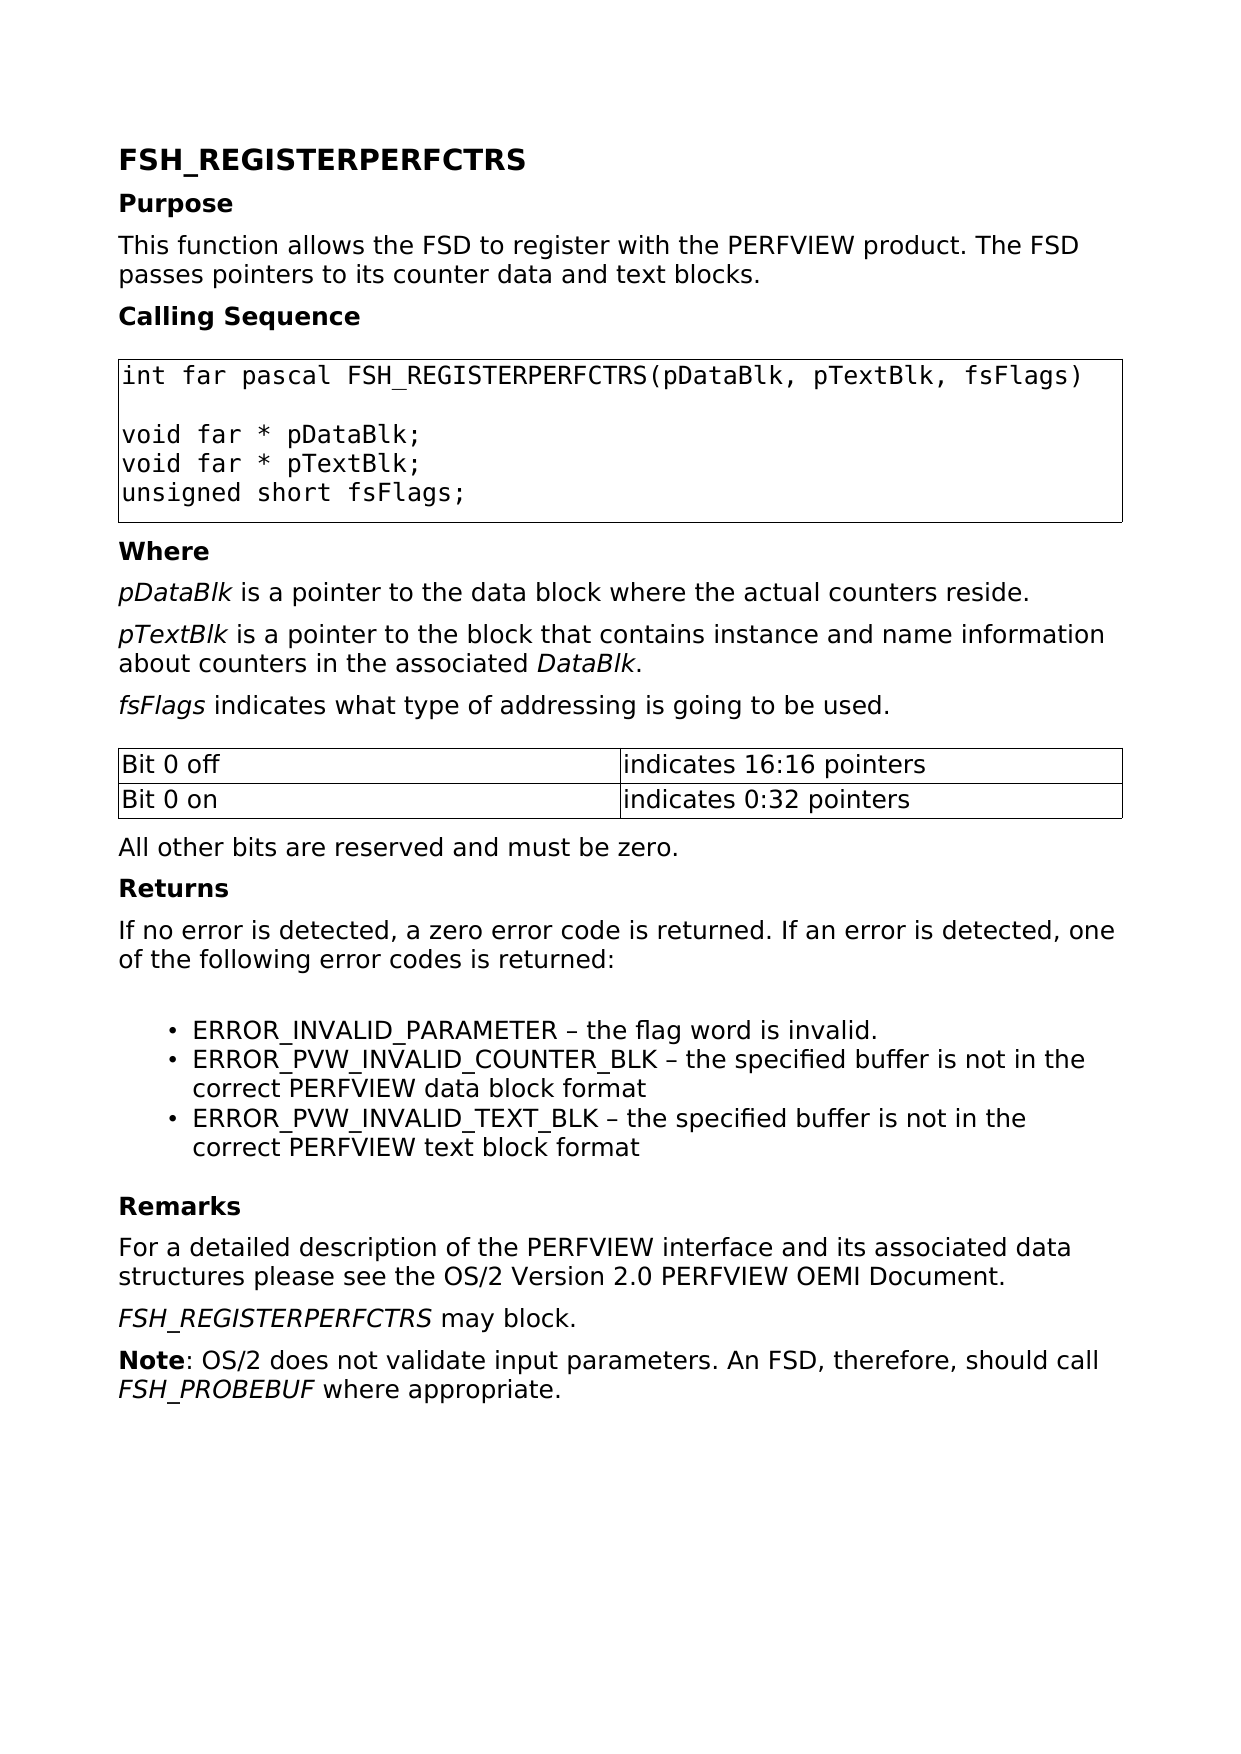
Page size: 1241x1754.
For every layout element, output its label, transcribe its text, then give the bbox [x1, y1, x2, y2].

table_header Bit 0 off [119, 749, 620, 783]
text For a detailed description of the PERFVIEW interface and its associated data structures please see the OS/2 Version 2.0 PERFVIEW OEMI Document. [118, 1233, 1122, 1292]
list ERROR_PVW_INVALID_TEXT_BLK – the specified buffer is not in the correct PERFVIEW text block format [177, 1104, 1122, 1162]
table_cell Bit 0 on [119, 784, 620, 818]
text This function allows the FSD to register with the PERFVIEW product. The FSD passes pointers to its counter data and text blocks. [118, 231, 1122, 289]
subtitle FSH_REGISTERPERFCTRS [118, 143, 1122, 177]
text pTextBlk is a pointer to the block that contains instance and name information about counters in the associated DataBlk. [118, 620, 1122, 679]
list ERROR_PVW_INVALID_COUNTER_BLK – the specified buffer is not in the correct PERFVIEW data block format [177, 1046, 1122, 1104]
text Calling Sequence [118, 302, 1122, 331]
text fsFlags indicates what type of addressing is going to be used. [118, 691, 1122, 720]
text Purpose [118, 189, 1122, 219]
text Remarks [118, 1192, 1122, 1221]
text Where [118, 537, 1122, 566]
text pDataBlk is a pointer to the data block where the actual counters reside. [118, 579, 1122, 608]
text All other bits are reserved and must be zero. [118, 833, 1122, 862]
table_header indicates 16:16 pointers [621, 749, 1122, 783]
text Note: OS/2 does not validate input parameters. An FSD, therefore, should call FSH_PROBEBUF where appropriate. [118, 1346, 1122, 1404]
table_header int far pascal FSH_REGISTERPERFCTRS(pDataBlk, pTextBlk, fsFlags) void far * pDataBlk; void far * pTextBlk; unsigned short fsFlags; [119, 360, 1122, 522]
text FSH_REGISTERPERFCTRS may block. [118, 1304, 1122, 1333]
table_cell indicates 0:32 pointers [621, 784, 1122, 818]
text Returns [118, 874, 1122, 903]
text If no error is detected, a zero error code is returned. If an error is detected, one of the following error codes is returned: [118, 916, 1122, 974]
list ERROR_INVALID_PARAMETER – the flag word is invalid. [177, 1016, 1122, 1046]
